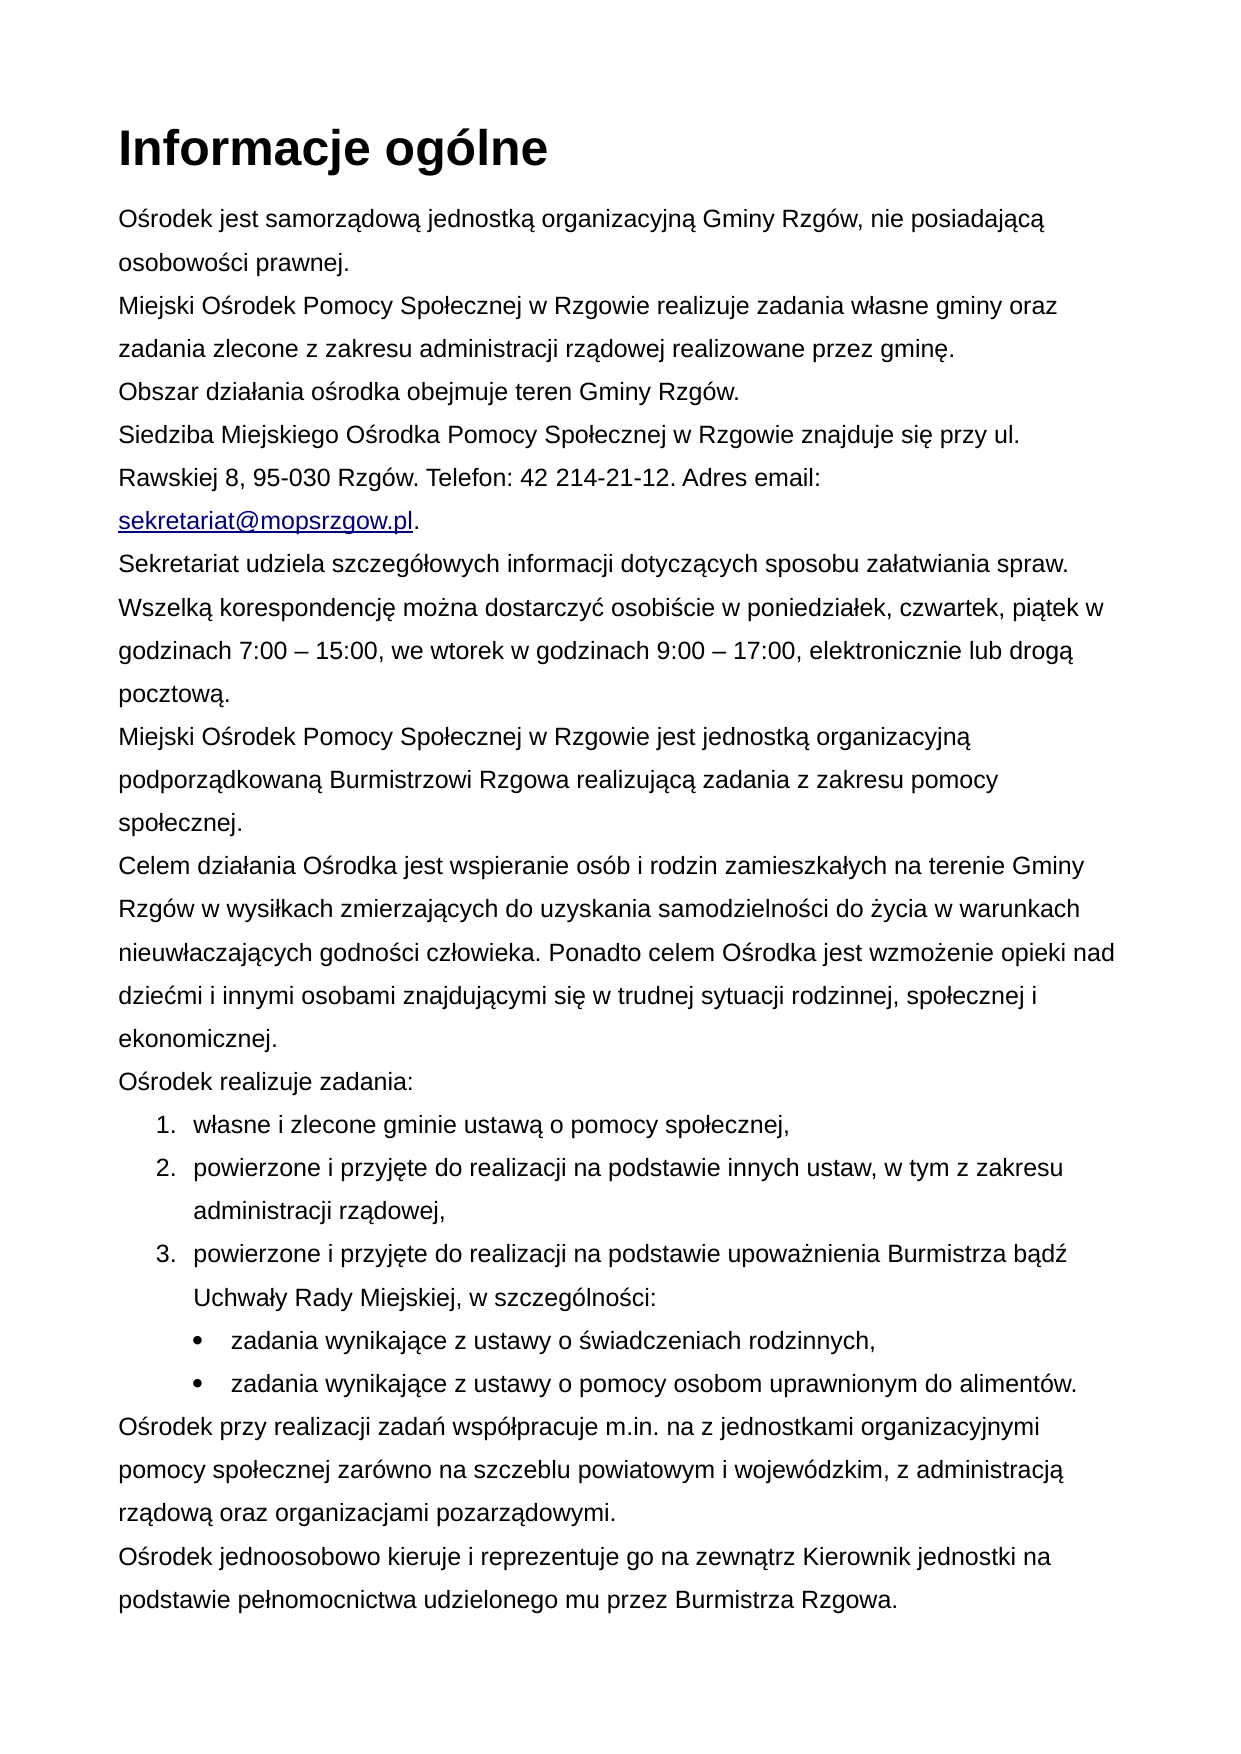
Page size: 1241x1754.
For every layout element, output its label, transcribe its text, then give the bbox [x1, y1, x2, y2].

text Sekretariat udziela szczegółowych informacji dotyczących sposobu załatwiania spraw. Wszelką korespondencję można dostarczyć osobiście w poniedziałek, czwartek, piątek w godzinach 7:00 – 15:00, we wtorek w godzinach 9:00 – 17:00, elektronicznie lub drogą pocztową. [118, 549, 1122, 707]
text Ośrodek jednoosobowo kieruje i reprezentuje go na zewnątrz Kierownik jednostki na podstawie pełnomocnictwa udzielonego mu przez Burmistrza Rzgowa. [118, 1541, 1122, 1613]
text Miejski Ośrodek Pomocy Społecznej w Rzgowie realizuje zadania własne gminy oraz zadania zlecone z zakresu administracji rządowej realizowane przez gminę. [118, 291, 1122, 362]
list zadania wynikające z ustawy o świadczeniach rodzinnych, [193, 1326, 1122, 1354]
text Ośrodek przy realizacji zadań współpracuje m.in. na z jednostkami organizacyjnymi pomocy społecznej zarówno na szczeblu powiatowym i wojewódzkim, z administracją rządową oraz organizacjami pozarządowymi. [118, 1412, 1122, 1527]
text Obszar działania ośrodka obejmuje teren Gminy Rzgów. [118, 377, 1122, 406]
list powierzone i przyjęte do realizacji na podstawie upoważnienia Burmistrza bądź Uchwały Rady Miejskiej, w szczególności: [156, 1239, 1122, 1311]
text Ośrodek realizuje zadania: [118, 1067, 1122, 1096]
list zadania wynikające z ustawy o pomocy osobom uprawnionym do alimentów. [193, 1369, 1122, 1398]
text Siedziba Miejskiego Ośrodka Pomocy Społecznej w Rzgowie znajduje się przy ul. Rawskiej 8, 95-030 Rzgów. Telefon: 42 214-21-12. Adres email: sekretariat@mopsrzgow.pl. [118, 420, 1122, 535]
list powierzone i przyjęte do realizacji na podstawie innych ustaw, w tym z zakresu administracji rządowej, [156, 1153, 1122, 1225]
text Celem działania Ośrodka jest wspieranie osób i rodzin zamieszkałych na terenie Gminy Rzgów w wysiłkach zmierzających do uzyskania samodzielności do życia w warunkach nieuwłaczających godności człowieka. Ponadto celem Ośrodka jest wzmożenie opieki nad dziećmi i innymi osobami znajdującymi się w trudnej sytuacji rodzinnej, społecznej i ekonomicznej. [118, 851, 1122, 1052]
list własne i zlecone gminie ustawą o pomocy społecznej, [156, 1110, 1122, 1139]
text Ośrodek jest samorządową jednostką organizacyjną Gminy Rzgów, nie posiadającą osobowości prawnej. [118, 204, 1122, 276]
text Miejski Ośrodek Pomocy Społecznej w Rzgowie jest jednostką organizacyjną podporządkowaną Burmistrzowi Rzgowa realizującą zadania z zakresu pomocy społecznej. [118, 722, 1122, 837]
subtitle Informacje ogólne [118, 118, 1122, 176]
